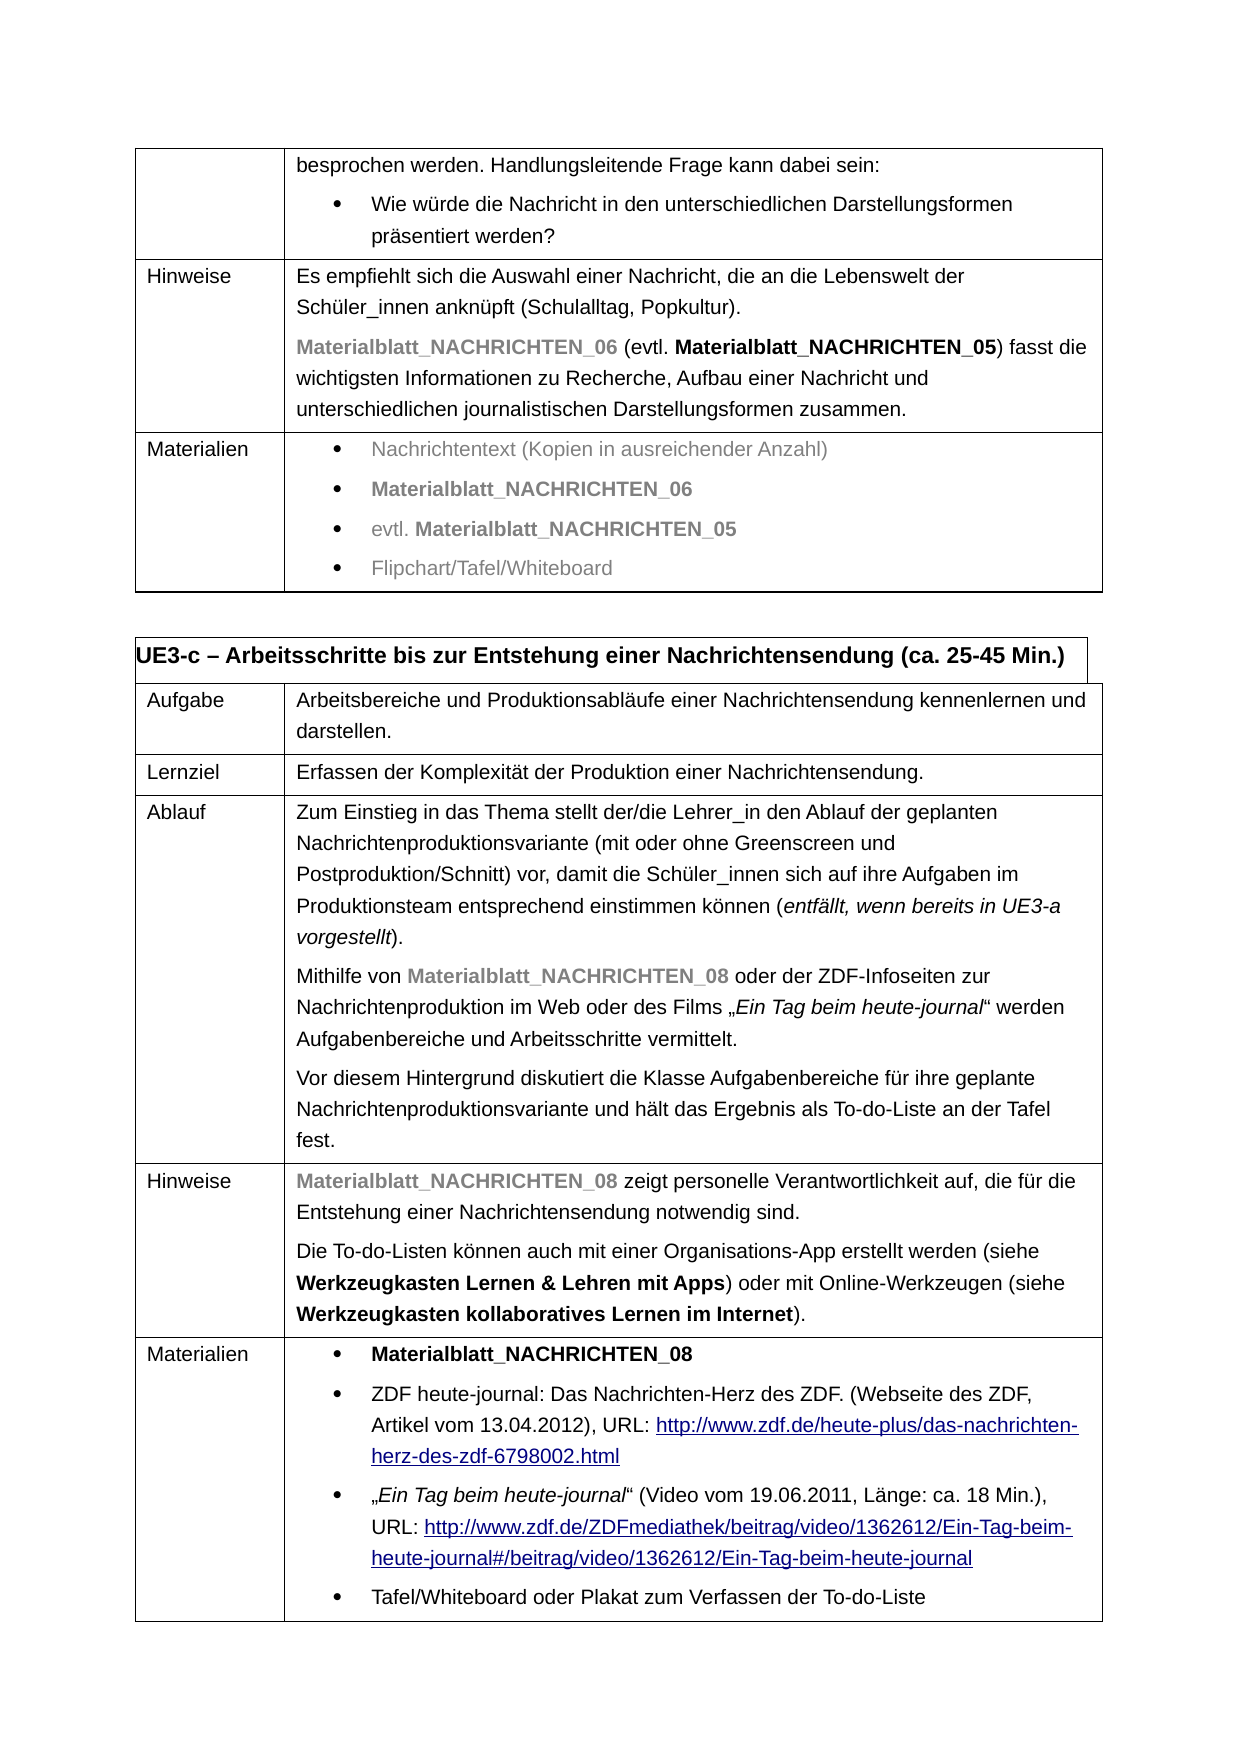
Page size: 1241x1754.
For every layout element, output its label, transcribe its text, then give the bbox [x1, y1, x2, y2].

table_cell Materialblatt_NACHRICHTEN_08 zeigt personelle Verantwortlichkeit auf, die für die Entstehung einer Nachrichtensendung notwendig sind. Die To-do-Listen können auch mit einer Organisations-App erstellt werden (siehe Werkzeugkasten Lernen & Lehren mit Apps) oder mit Online-Werkzeugen (siehe Werkzeugkasten kollaboratives Lernen im Internet). [285, 1164, 1102, 1337]
table_cell Materialblatt_NACHRICHTEN_08 ZDF heute-journal: Das Nachrichten-Herz des ZDF. (Webseite des ZDF, Artikel vom 13.04.2012), URL: http://www.zdf.de/heute-plus/das-nachrichten-herz-des-zdf-6798002.html „Ein Tag beim heute-journal“ (Video vom 19.06.2011, Länge: ca. 18 Min.), URL: http://www.zdf.de/ZDFmediathek/beitrag/video/1362612/Ein-Tag-beim-heute-journal#/beitrag/video/1362612/Ein-Tag-beim-heute-journal Tafel/Whiteboard oder Plakat zum Verfassen der To-do-Liste ggf. Werkzeugkasten kollaboratives Lernen im Internet ggf. Werkzeugkasten Lernen & Lehren mit Apps ggf. Computer/Tablet inkl. Internetzugang [285, 1338, 1102, 1621]
table_cell Materialien [136, 1338, 284, 1621]
table_cell Materialien [136, 433, 284, 591]
table_cell besprochen werden. Handlungsleitende Frage kann dabei sein: Wie würde die Nachricht in den unterschiedlichen Darstellungsformen präsentiert werden? [285, 149, 1102, 259]
table_cell Erfassen der Komplexität der Produktion einer Nachrichtensendung. [285, 755, 1102, 795]
table_header [1098, 637, 1102, 683]
table_header UE3-c – Arbeitsschritte bis zur Entstehung einer Nachrichtensendung (ca. 25-45 Min.) [136, 638, 1087, 683]
table_cell Ablauf [136, 796, 284, 1163]
table_header [1088, 637, 1097, 683]
table_cell Es empfiehlt sich die Auswahl einer Nachricht, die an die Lebenswelt der Schüler_innen anknüpft (Schulalltag, Popkultur). Materialblatt_NACHRICHTEN_06 (evtl. Materialblatt_NACHRICHTEN_05) fasst die wichtigsten Informationen zu Recherche, Aufbau einer Nachricht und unterschiedlichen journalistischen Darstellungsformen zusammen. [285, 260, 1102, 432]
table_cell Hinweise [136, 1164, 284, 1337]
table_cell Aufgabe [136, 684, 284, 754]
table_cell Nachrichtentext (Kopien in ausreichender Anzahl) Materialblatt_NACHRICHTEN_06 evtl. Materialblatt_NACHRICHTEN_05 Flipchart/Tafel/Whiteboard [285, 433, 1102, 591]
table_cell Hinweise [136, 260, 284, 432]
table_cell Lernziel [136, 755, 284, 795]
table_cell Zum Einstieg in das Thema stellt der/die Lehrer_in den Ablauf der geplanten Nachrichtenproduktionsvariante (mit oder ohne Greenscreen und Postproduktion/Schnitt) vor, damit die Schüler_innen sich auf ihre Aufgaben im Produktionsteam entsprechend einstimmen können (entfällt, wenn bereits in UE3-a vorgestellt). Mithilfe von Materialblatt_NACHRICHTEN_08 oder der ZDF-Infoseiten zur Nachrichtenproduktion im Web oder des Films „Ein Tag beim heute-journal“ werden Aufgabenbereiche und Arbeitsschritte vermittelt. Vor diesem Hintergrund diskutiert die Klasse Aufgabenbereiche für ihre geplante Nachrichtenproduktionsvariante und hält das Ergebnis als To-do-Liste an der Tafel fest. [285, 796, 1102, 1163]
table_cell [136, 149, 284, 259]
table_cell Arbeitsbereiche und Produktionsabläufe einer Nachrichtensendung kennenlernen und darstellen. [285, 684, 1102, 754]
